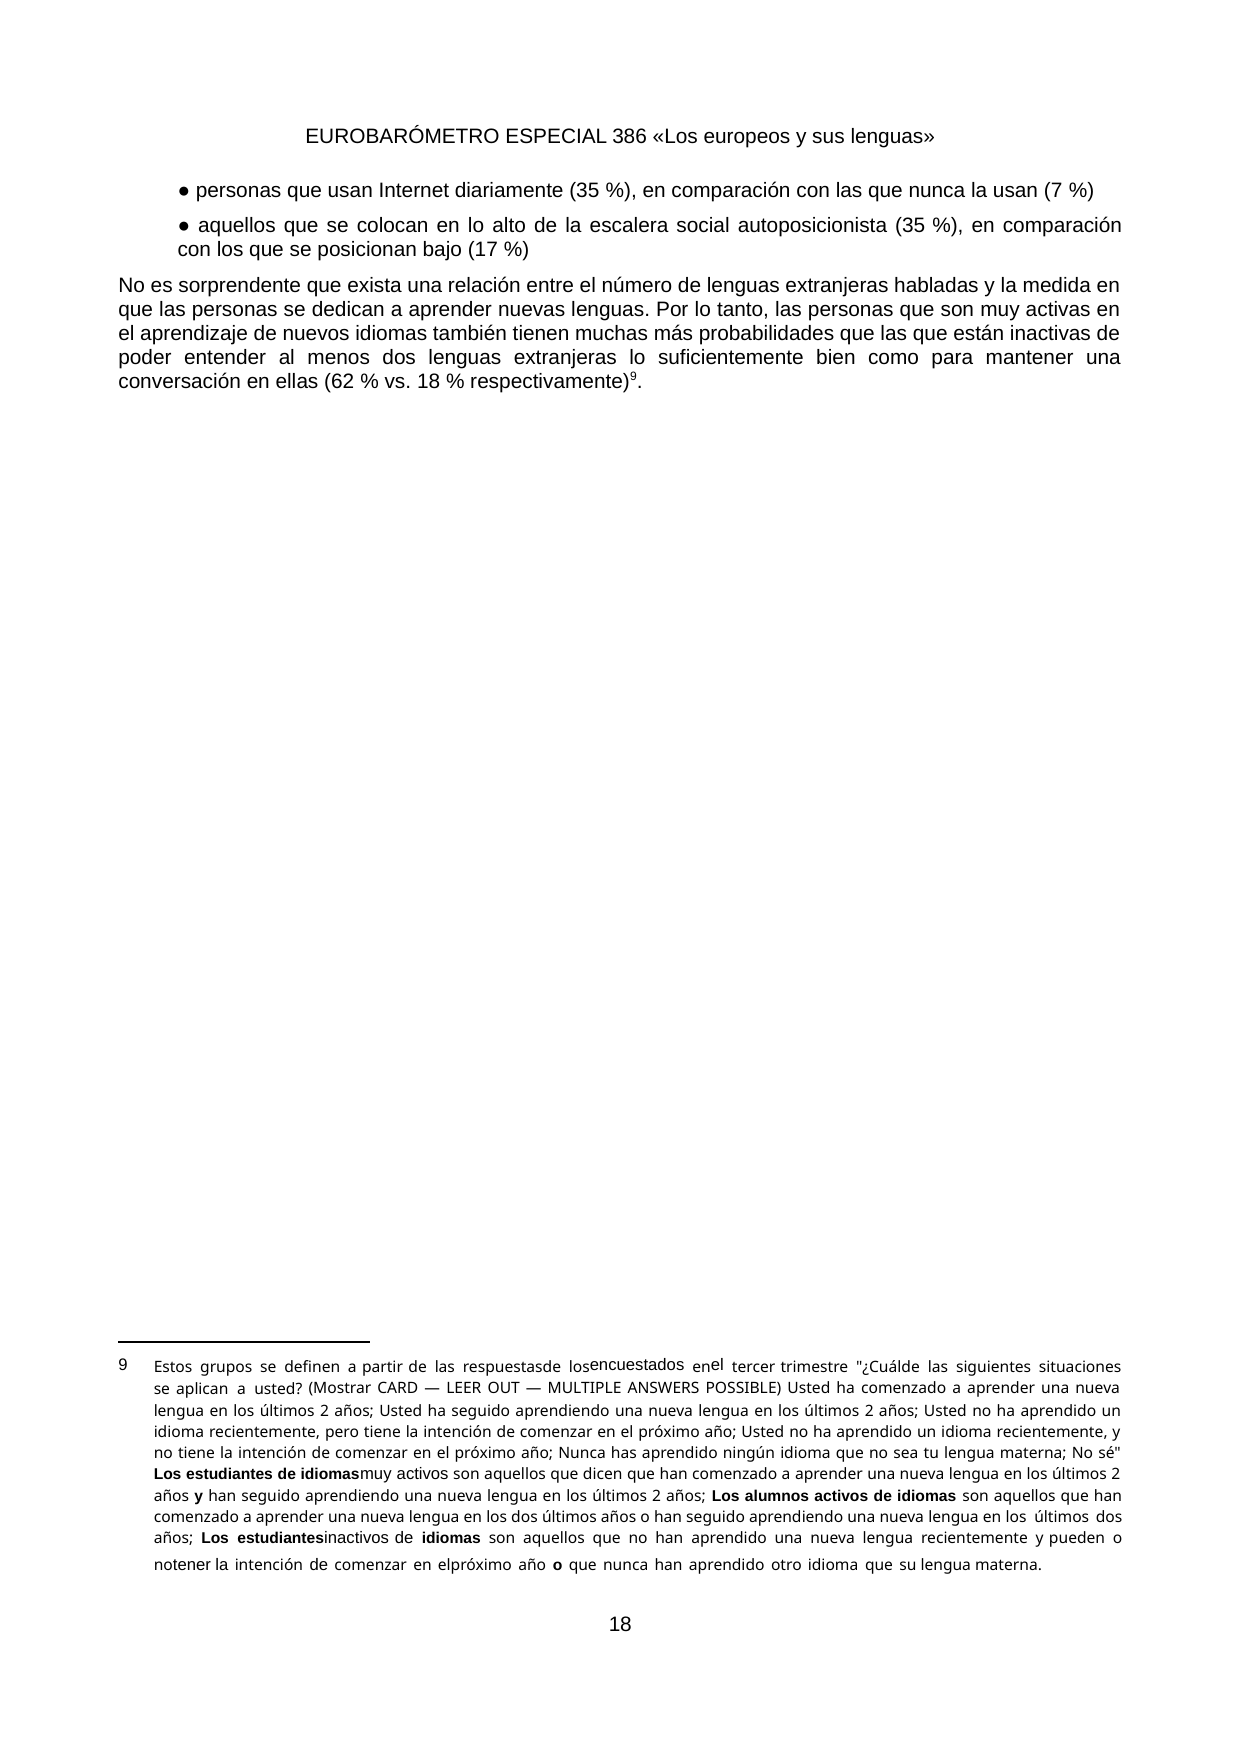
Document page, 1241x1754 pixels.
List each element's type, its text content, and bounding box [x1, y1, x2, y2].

text Estos grupos se definen a partir de las respuestasde losencuestados enel tercer trimestre "¿Cuálde las siguientes situaciones se aplican a usted? (Mostrar CARD — LEER OUT — MULTIPLE ANSWERS POSSIBLE) Usted ha comenzado a aprender una nueva lengua en los últimos 2 años; Usted ha seguido aprendiendo una nueva lengua en los últimos 2 años; Usted no ha aprendido un idioma recientemente, pero tiene la intención de comenzar en el próximo año; Usted no ha aprendido un idioma recientemente, y no tiene la intención de comenzar en el próximo año; Nunca has aprendido ningún idioma que no sea tu lengua materna; No sé" Los estudiantes de idiomasmuy activos son aquellos que dicen que han comenzado a aprender una nueva lengua en los últimos 2 años y han seguido aprendiendo una nueva lengua en los últimos 2 años; Los alumnos activos de idiomas son aquellos que han comenzado a aprender una nueva lengua en los dos últimos años o han seguido aprendiendo una nueva lengua en los últimos dos años; Los estudiantesinactivos de idiomas son aquellos que no han aprendido una nueva lengua recientemente y pueden o notener la intención de comenzar en elpróximo año o que nunca han aprendido otro idioma que su lengua materna. [118, 1354, 1122, 1576]
text ● personas que usan Internet diariamente (35 %), en comparación con las que nunca la usan (7 %) [177, 177, 1122, 201]
text No es sorprendente que exista una relación entre el número de lenguas extranjeras habladas y la medida en que las personas se dedican a aprender nuevas lenguas. Por lo tanto, las personas que son muy activas en el aprendizaje de nuevos idiomas también tienen muchas más probabilidades que las que están inactivas de poder entender al menos dos lenguas extranjeras lo suficientemente bien como para mantener una conversación en ellas (62 % vs. 18 % respectivamente). [118, 273, 1122, 393]
text ● aquellos que se colocan en lo alto de la escalera social autoposicionista (35 %), en comparación con los que se posicionan bajo (17 %) [177, 213, 1122, 261]
